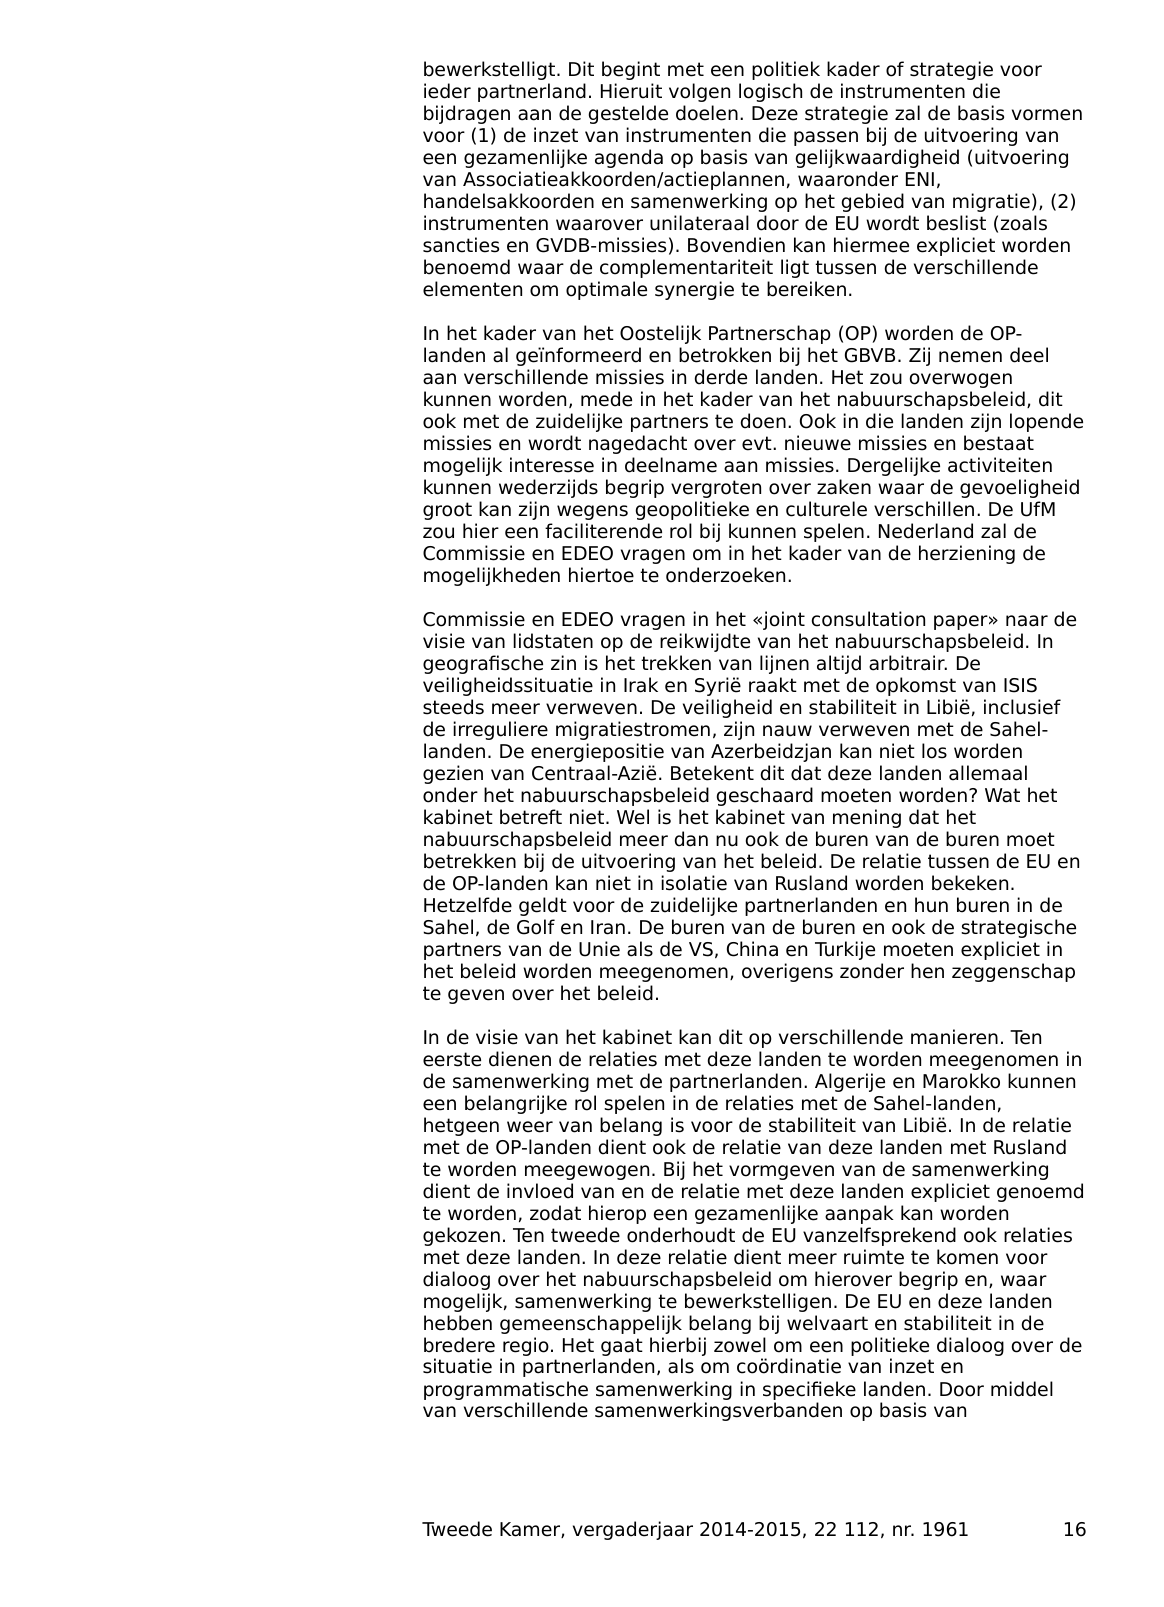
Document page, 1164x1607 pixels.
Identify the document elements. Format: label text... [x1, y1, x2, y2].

text In de visie van het kabinet kan dit op verschillende manieren. Ten eerste dienen de relaties met deze landen te worden meegenomen in de samenwerking met de partnerlanden. Algerije en Marokko kunnen een belangrijke rol spelen in de relaties met de Sahel-landen, hetgeen weer van belang is voor de stabiliteit van Libië. In de relatie met de OP-landen dient ook de relatie van deze landen met Rusland te worden meegewogen. Bij het vormgeven van de samenwerking dient de invloed van en de relatie met deze landen expliciet genoemd te worden, zodat hierop een gezamenlijke aanpak kan worden gekozen. Ten tweede onderhoudt de EU vanzelfsprekend ook relaties met deze landen. In deze relatie dient meer ruimte te komen voor dialoog over het nabuurschapsbeleid om hierover begrip en, waar mogelijk, samenwerking te bewerkstelligen. De EU en deze landen hebben gemeenschappelijk belang bij welvaart en stabiliteit in de bredere regio. Het gaat hierbij zowel om een politieke dialoog over de situatie in partnerlanden, als om coördinatie van inzet en programmatische samenwerking in specifieke landen. Door middel van verschillende samenwerkingsverbanden op basis van [422, 1027, 1087, 1422]
text In het kader van het Oostelijk Partnerschap (OP) worden de OP-landen al geïnformeerd en betrokken bij het GBVB. Zij nemen deel aan verschillende missies in derde landen. Het zou overwogen kunnen worden, mede in het kader van het nabuurschapsbeleid, dit ook met de zuidelijke partners te doen. Ook in die landen zijn lopende missies en wordt nagedacht over evt. nieuwe missies en bestaat mogelijk interesse in deelname aan missies. Dergelijke activiteiten kunnen wederzijds begrip vergroten over zaken waar de gevoeligheid groot kan zijn wegens geopolitieke en culturele verschillen. De UfM zou hier een faciliterende rol bij kunnen spelen. Nederland zal de Commissie en EDEO vragen om in het kader van de herziening de mogelijkheden hiertoe te onderzoeken. [422, 323, 1087, 587]
text bewerkstelligt. Dit begint met een politiek kader of strategie voor ieder partnerland. Hieruit volgen logisch de instrumenten die bijdragen aan de gestelde doelen. Deze strategie zal de basis vormen voor (1) de inzet van instrumenten die passen bij de uitvoering van een gezamenlijke agenda op basis van gelijkwaardigheid (uitvoering van Associatieakkoorden/actieplannen, waaronder ENI, handelsakkoorden en samenwerking op het gebied van migratie), (2) instrumenten waarover unilateraal door de EU wordt beslist (zoals sancties en GVDB-missies). Bovendien kan hiermee expliciet worden benoemd waar de complementariteit ligt tussen de verschillende elementen om optimale synergie te bereiken. [422, 59, 1087, 301]
text Commissie en EDEO vragen in het «joint consultation paper» naar de visie van lidstaten op de reikwijdte van het nabuurschapsbeleid. In geografische zin is het trekken van lijnen altijd arbitrair. De veiligheidssituatie in Irak en Syrië raakt met de opkomst van ISIS steeds meer verweven. De veiligheid en stabiliteit in Libië, inclusief de irreguliere migratiestromen, zijn nauw verweven met de Sahel-landen. De energiepositie van Azerbeidzjan kan niet los worden gezien van Centraal-Azië. Betekent dit dat deze landen allemaal onder het nabuurschapsbeleid geschaard moeten worden? Wat het kabinet betreft niet. Wel is het kabinet van mening dat het nabuurschapsbeleid meer dan nu ook de buren van de buren moet betrekken bij de uitvoering van het beleid. De relatie tussen de EU en de OP-landen kan niet in isolatie van Rusland worden bekeken. Hetzelfde geldt voor de zuidelijke partnerlanden en hun buren in de Sahel, de Golf en Iran. De buren van de buren en ook de strategische partners van de Unie als de VS, China en Turkije moeten expliciet in het beleid worden meegenomen, overigens zonder hen zeggenschap te geven over het beleid. [422, 609, 1087, 1004]
